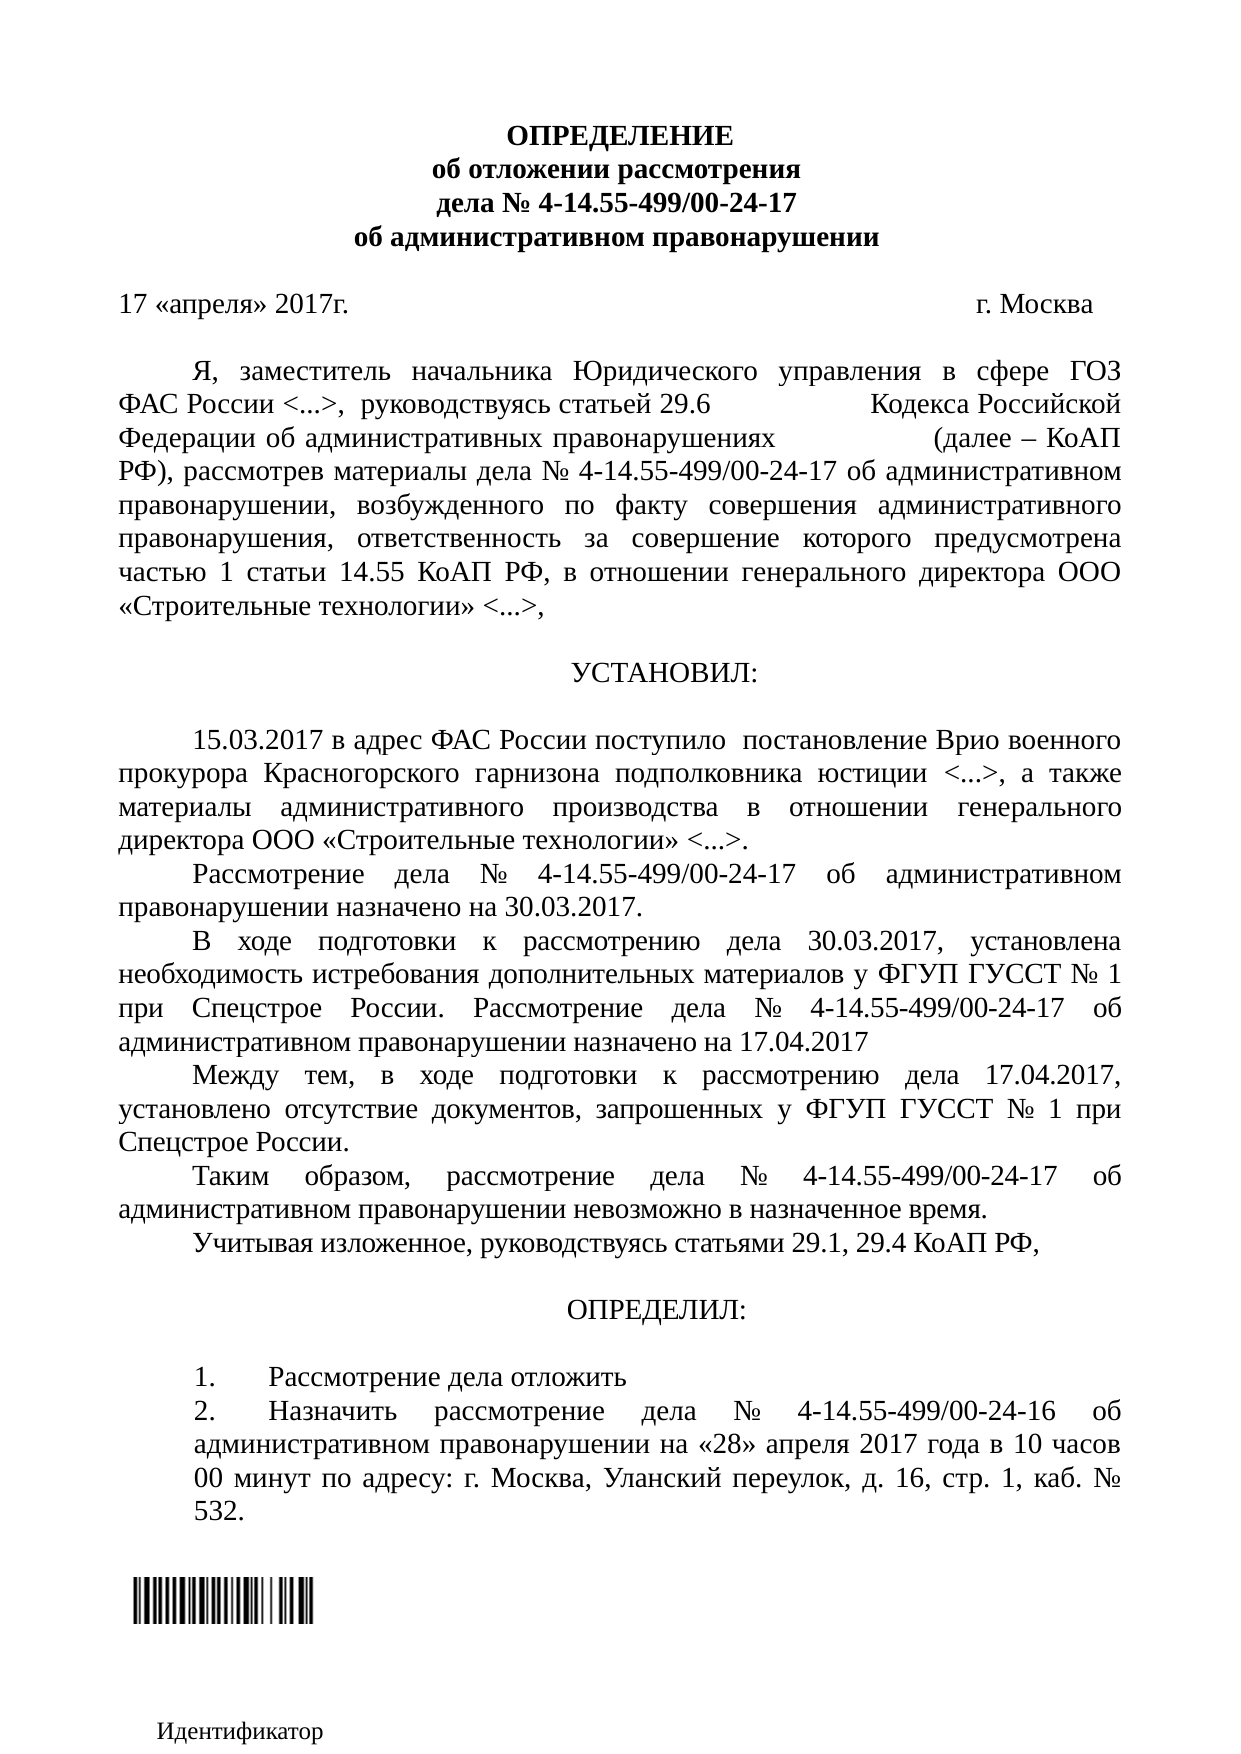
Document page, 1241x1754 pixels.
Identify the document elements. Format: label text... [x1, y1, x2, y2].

text УСТАНОВИЛ: [118, 655, 1122, 688]
text Я, заместитель начальника Юридического управления в сфере ГОЗ ФАС России <...>, руководствуясь статьей 29.6 Кодекса Российской Федерации об административных правонарушениях (далее – КоАП РФ), рассмотрев материалы дела № 4-14.55-499/00-24-17 об административном правонарушении, возбужденного по факту совершения административного правонарушения, ответственность за совершение которого предусмотрена частью 1 статьи 14.55 КоАП РФ, в отношении генерального директора ООО «Строительные технологии» <...>, [118, 353, 1122, 621]
text 17 «апреля» 2017г. г. Москва [118, 286, 1122, 319]
text 15.03.2017 в адрес ФАС России поступило постановление Врио военного прокурора Красногорского гарнизона подполковника юстиции <...>, а также материалы административного производства в отношении генерального директора ООО «Строительные технологии» <...>. [118, 722, 1122, 856]
text Между тем, в ходе подготовки к рассмотрению дела 17.04.2017, установлено отсутствие документов, запрошенных у ФГУП ГУССТ № 1 при Спецстрое России. [118, 1057, 1122, 1158]
text Рассмотрение дела № 4-14.55-499/00-24-17 об административном правонарушении назначено на 30.03.2017. [118, 856, 1122, 923]
text Таким образом, рассмотрение дела № 4-14.55-499/00-24-17 об административном правонарушении невозможно в назначенное время. [118, 1158, 1122, 1225]
text ОПРЕДЕЛЕНИЕ [118, 118, 1122, 152]
picture [118, 1577, 331, 1624]
list Назначить рассмотрение дела № 4-14.55-499/00-24-16 об административном правонарушении на «28» апреля 2017 года в 10 часов 00 минут по адресу: г. Москва, Уланский переулок, д. 16, стр. 1, каб. № 532. [194, 1393, 1122, 1527]
text Учитывая изложенное, руководствуясь статьями 29.1, 29.4 КоАП РФ, [118, 1225, 1122, 1258]
text об отложении рассмотрения [118, 152, 1122, 185]
list Рассмотрение дела отложить [194, 1359, 1122, 1393]
text ОПРЕДЕЛИЛ: [118, 1292, 1122, 1326]
text В ходе подготовки к рассмотрению дела 30.03.2017, установлена необходимость истребования дополнительных материалов у ФГУП ГУССТ № 1 при Спецстрое России. Рассмотрение дела № 4-14.55-499/00-24-17 об административном правонарушении назначено на 17.04.2017 [118, 923, 1122, 1057]
text дела № 4-14.55-499/00-24-17 об административном правонарушении [118, 185, 1122, 252]
